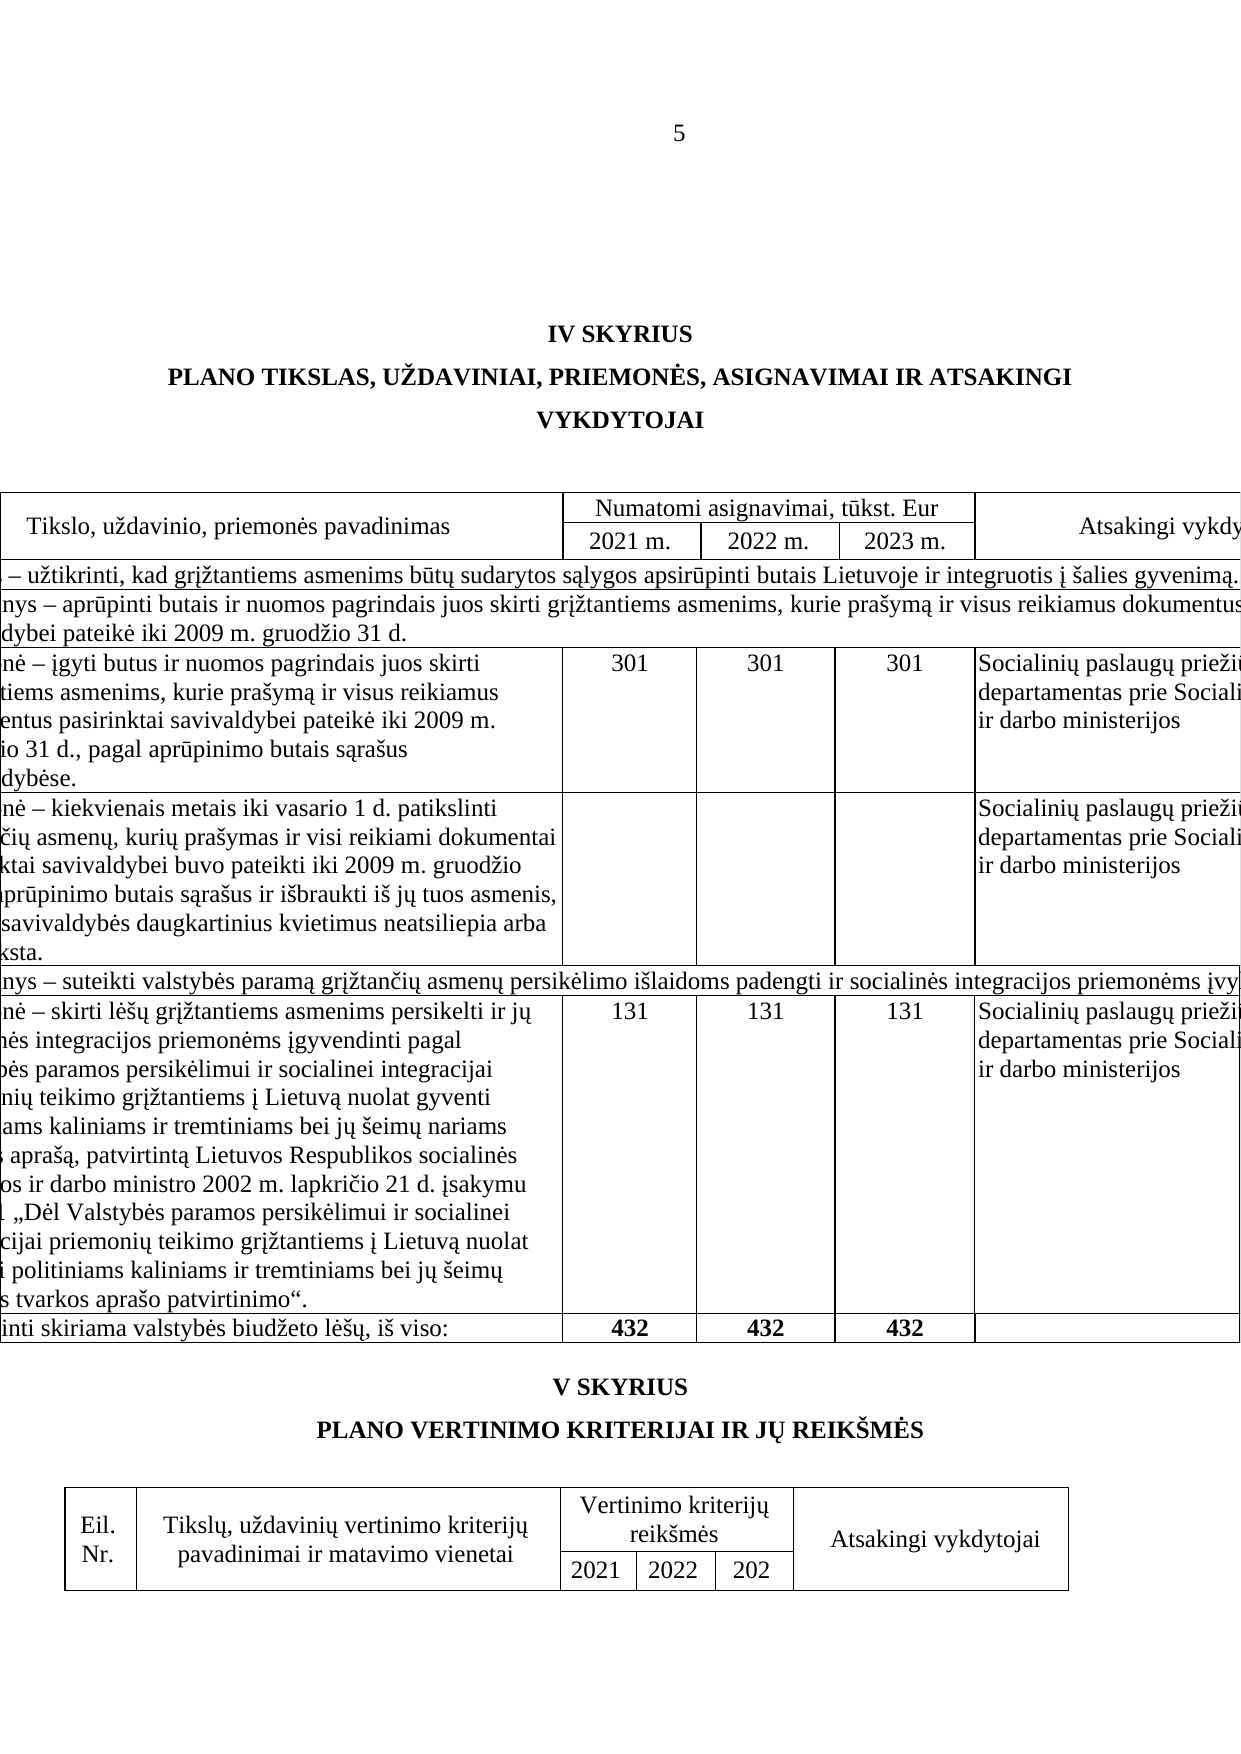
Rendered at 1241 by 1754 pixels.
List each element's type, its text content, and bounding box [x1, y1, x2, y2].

text PLANO TIKSLAS, UŽDAVINIAI, PRIEMONĖS, ASIGNAVIMAI IR ATSAKINGI VYKDYTOJAI [118, 362, 1122, 434]
table_cell Tikslas – užtikrinti, kad grįžtantiems asmenims būtų sudarytos sąlygos apsirūpinti butais Lietuvoje ir integruotis į šalies gyvenimą. [1, 560, 1240, 588]
table_cell Uždavinys – aprūpinti butais ir nuomos pagrindais juos skirti grįžtantiems asmenims, kurie prašymą ir visus reikiamus dokumentus pasirinktai savivaldybei pateikė iki 2009 m. gruodžio 31 d. [1, 590, 1240, 647]
table_cell 131 [563, 996, 696, 1312]
table_cell 2022 [637, 1552, 715, 1590]
table_header Numatomi asignavimai, tūkst. Eur [564, 493, 974, 522]
table_header Eil. Nr. [66, 1488, 136, 1590]
table_cell 202 [716, 1552, 793, 1590]
table_cell 2021 [561, 1552, 636, 1590]
table_cell 432 [563, 1314, 696, 1342]
text V SKYRIUS [118, 1372, 1122, 1400]
table_cell Priemonė – įgyti butus ir nuomos pagrindais juos skirti grįžtantiems asmenims, kurie prašymą ir visus reikiamus dokumentus pasirinktai savivaldybei pateikė iki 2009 m. gruodžio 31 d., pagal aprūpinimo butais sąrašus savivaldybėse. [1, 648, 562, 792]
table_cell 2023 m. [840, 523, 974, 559]
table_cell Socialinių paslaugų priežiūros departamentas prie Socialinės apsaugos ir darbo ministerijos [976, 793, 1240, 965]
table_cell 131 [697, 996, 834, 1312]
table_cell [563, 793, 696, 965]
table_cell Planui įgyvendinti skiriama valstybės biudžeto lėšų, iš viso: [1, 1314, 562, 1342]
table_cell Socialinių paslaugų priežiūros departamentas prie Socialinės apsaugos ir darbo ministerijos [976, 648, 1240, 792]
table_header Atsakingi vykdytojai [794, 1488, 1068, 1590]
table_header Vertinimo kriterijų reikšmės [561, 1488, 793, 1551]
table_cell 131 [836, 996, 974, 1312]
text PLANO VERTINIMO KRITERIJAI IR JŲ REIKŠMĖS [118, 1415, 1122, 1443]
table_cell 301 [563, 648, 696, 792]
table_cell 301 [836, 648, 974, 792]
table_header Atsakingi vykdytojai [976, 493, 1240, 559]
text IV SKYRIUS [118, 319, 1122, 348]
table_header Tikslų, uždavinių vertinimo kriterijų pavadinimai ir matavimo vienetai [137, 1488, 560, 1590]
table_cell Socialinių paslaugų priežiūros departamentas prie Socialinės apsaugos ir darbo ministerijos [975, 996, 1239, 1312]
table_cell Uždavinys – suteikti valstybės paramą grįžtančių asmenų persikėlimo išlaidoms padengti ir socialinės integracijos priemonėms įvykdyti. [1, 966, 1239, 995]
table_cell 432 [836, 1314, 974, 1342]
table_header Tikslo, uždavinio, priemonės pavadinimas [1, 493, 562, 559]
table_cell 2021 m. [564, 523, 700, 559]
table_cell [697, 793, 834, 965]
table_cell 432 [697, 1314, 834, 1342]
table_cell Priemonė – skirti lėšų grįžtantiems asmenims persikelti ir jų socialinės integracijos priemonėms įgyvendinti pagal Valstybės paramos persikėlimui ir socialinei integracijai priemonių teikimo grįžtantiems į Lietuvą nuolat gyventi politiniams kaliniams ir tremtiniams bei jų šeimų nariams tvarkos aprašą, patvirtintą Lietuvos Respublikos socialinės apsaugos ir darbo ministro 2002 m. lapkričio 21 d. įsakymu Nr. 151 „Dėl Valstybės paramos persikėlimui ir socialinei integracijai priemonių teikimo grįžtantiems į Lietuvą nuolat gyventi politiniams kaliniams ir tremtiniams bei jų šeimų nariams tvarkos aprašo patvirtinimo“. [1, 996, 562, 1312]
table_cell [836, 793, 974, 965]
table_cell [976, 1314, 1239, 1342]
table_cell Priemonė – kiekvienais metais iki vasario 1 d. patikslinti grįžtančių asmenų, kurių prašymas ir visi reikiami dokumentai pasirinktai savivaldybei buvo pateikti iki 2009 m. gruodžio 31 d., aprūpinimo butais sąrašus ir išbraukti iš jų tuos asmenis, kurie į savivaldybės daugkartinius kvietimus neatsiliepia arba neatvyksta. [1, 793, 562, 965]
table_cell 2022 m. [702, 523, 839, 559]
table_cell 301 [697, 648, 834, 792]
